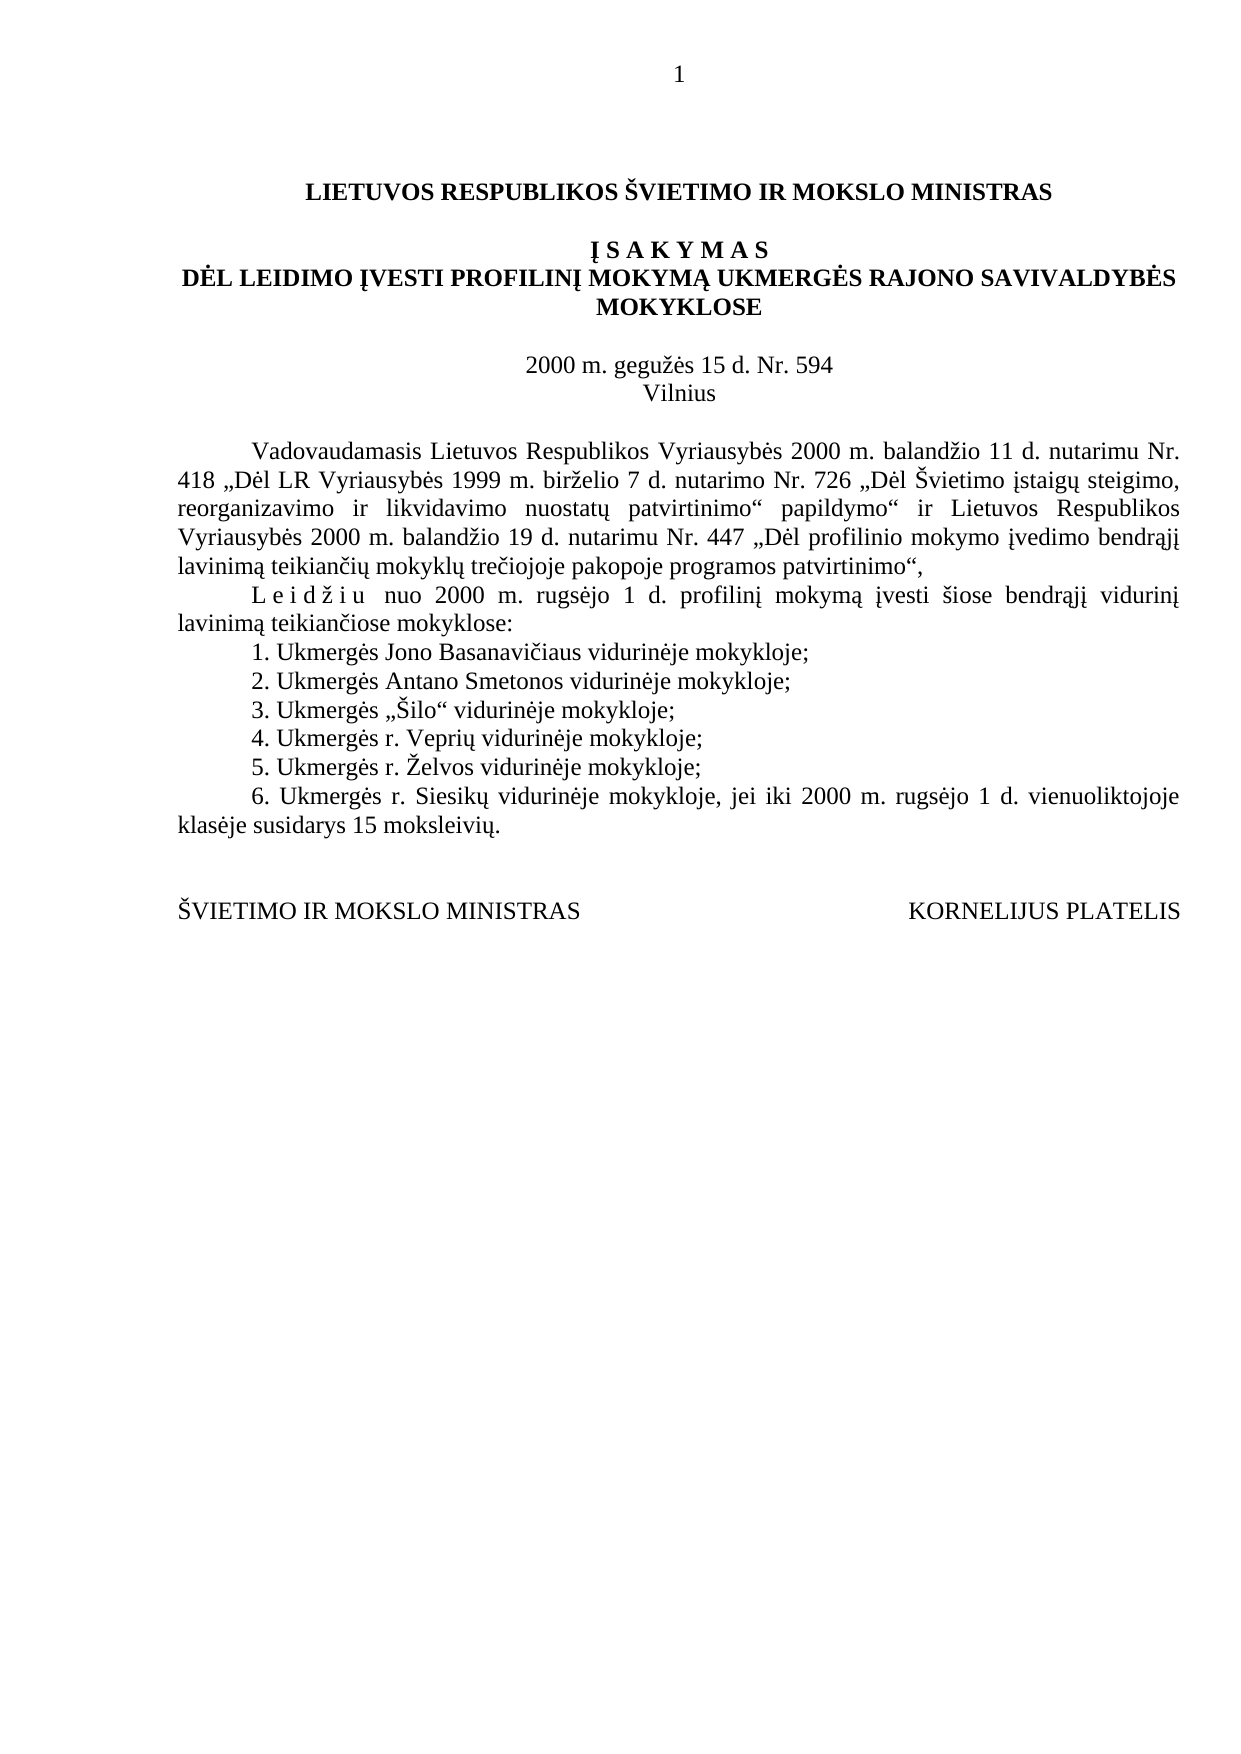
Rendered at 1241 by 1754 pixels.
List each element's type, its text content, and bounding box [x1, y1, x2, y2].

text 2000 m. gegužės 15 d. Nr. 594 [177, 350, 1181, 378]
text Į S A K Y M A S [177, 235, 1181, 263]
text 3. Ukmergės „Šilo“ vidurinėje mokykloje; [177, 695, 1181, 723]
text Leidžiu nuo 2000 m. rugsėjo 1 d. profilinį mokymą įvesti šiose bendrąjį vidurinį lavinimą teikiančiose mokyklose: [177, 580, 1181, 637]
text Vadovaudamasis Lietuvos Respublikos Vyriausybės 2000 m. balandžio 11 d. nutarimu Nr. 418 „Dėl LR Vyriausybės 1999 m. birželio 7 d. nutarimo Nr. 726 „Dėl Švietimo įstaigų steigimo, reorganizavimo ir likvidavimo nuostatų patvirtinimo“ papildymo“ ir Lietuvos Respublikos Vyriausybės 2000 m. balandžio 19 d. nutarimu Nr. 447 „Dėl profilinio mokymo įvedimo bendrąjį lavinimą teikiančių mokyklų trečiojoje pakopoje programos patvirtinimo“, [177, 436, 1181, 580]
text 6. Ukmergės r. Siesikų vidurinėje mokykloje, jei iki 2000 m. rugsėjo 1 d. vienuoliktojoje klasėje susidarys 15 moksleivių. [177, 781, 1181, 838]
text ŠVIETIMO IR MOKSLO MINISTRAS KORNELIJUS PLATELIS [177, 896, 1181, 925]
text DĖL LEIDIMO ĮVESTI PROFILINĮ MOKYMĄ UKMERGĖS RAJONO SAVIVALDYBĖS MOKYKLOSE [177, 263, 1181, 321]
text 2. Ukmergės Antano Smetonos vidurinėje mokykloje; [177, 666, 1181, 695]
text LIETUVOS RESPUBLIKOS ŠVIETIMO IR MOKSLO MINISTRAS [177, 177, 1181, 206]
text 5. Ukmergės r. Želvos vidurinėje mokykloje; [177, 752, 1181, 781]
text 4. Ukmergės r. Veprių vidurinėje mokykloje; [177, 723, 1181, 752]
text 1. Ukmergės Jono Basanavičiaus vidurinėje mokykloje; [177, 637, 1181, 666]
text Vilnius [177, 378, 1181, 407]
